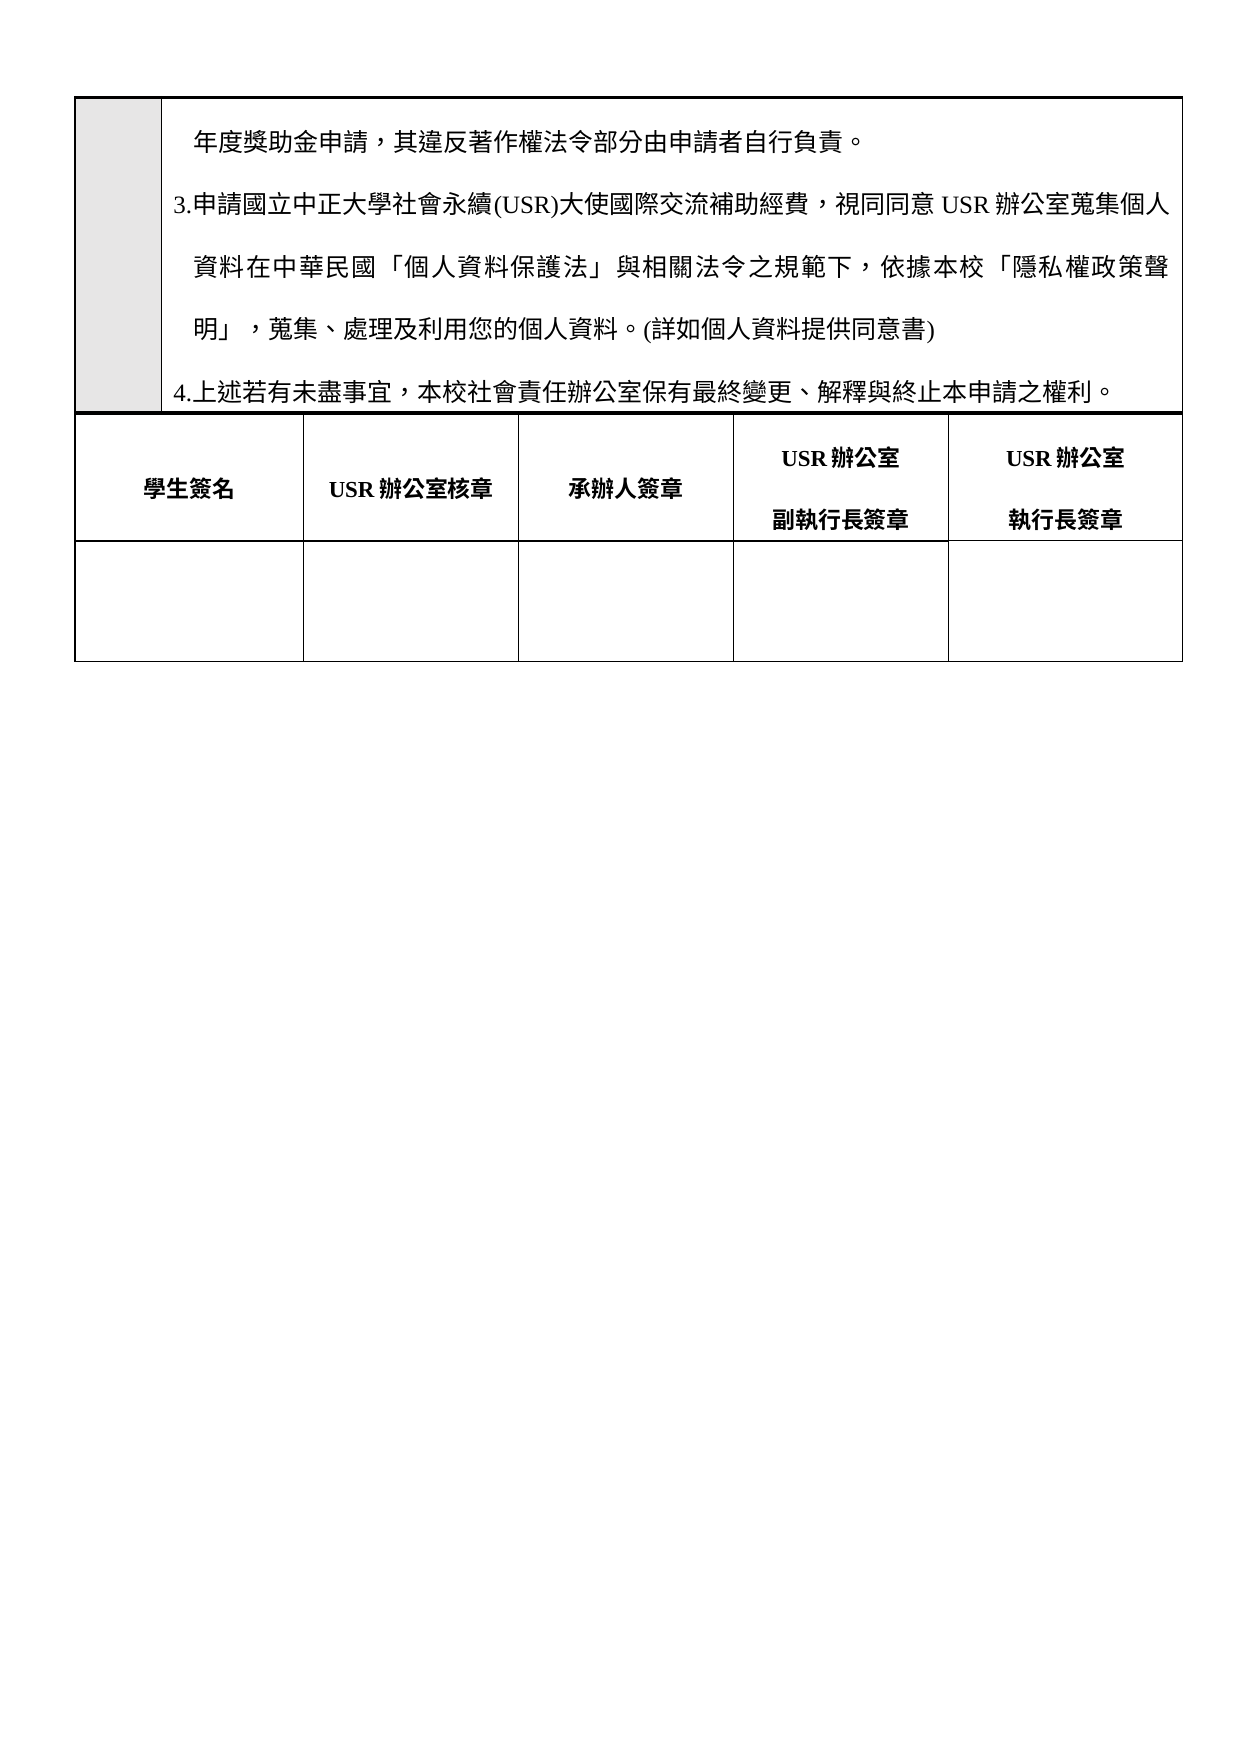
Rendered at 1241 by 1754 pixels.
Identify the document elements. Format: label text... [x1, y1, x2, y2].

table_cell 承辦人簽章 [519, 415, 733, 539]
table_cell [519, 542, 733, 661]
table_cell [949, 541, 1182, 661]
table_cell [76, 542, 303, 661]
table_cell 學生簽名 [76, 415, 303, 539]
table_cell [734, 542, 948, 661]
table_cell [304, 542, 518, 661]
table_cell 年度獎助金申請，其違反著作權法令部分由申請者自行負責。 申請國立中正大學社會永續(USR)大使國際交流補助經費，視同同意USR辦公室蒐集個人資料在中華民國「個人資料保護法」與相關法令之規範下，依據本校「隱私權政策聲明」，蒐集、處理及利用您的個人資料。(詳如個人資料提供同意書) 上述若有未盡事宜，本校社會責任辦公室保有最終變更、解釋與終止本申請之權利。 [162, 99, 1182, 411]
table_cell USR辦公室 副執行長簽章 [734, 415, 948, 539]
table_cell [76, 99, 161, 411]
table_cell USR辦公室 執行長簽章 [949, 415, 1182, 539]
table_cell USR辦公室核章 [304, 415, 518, 539]
